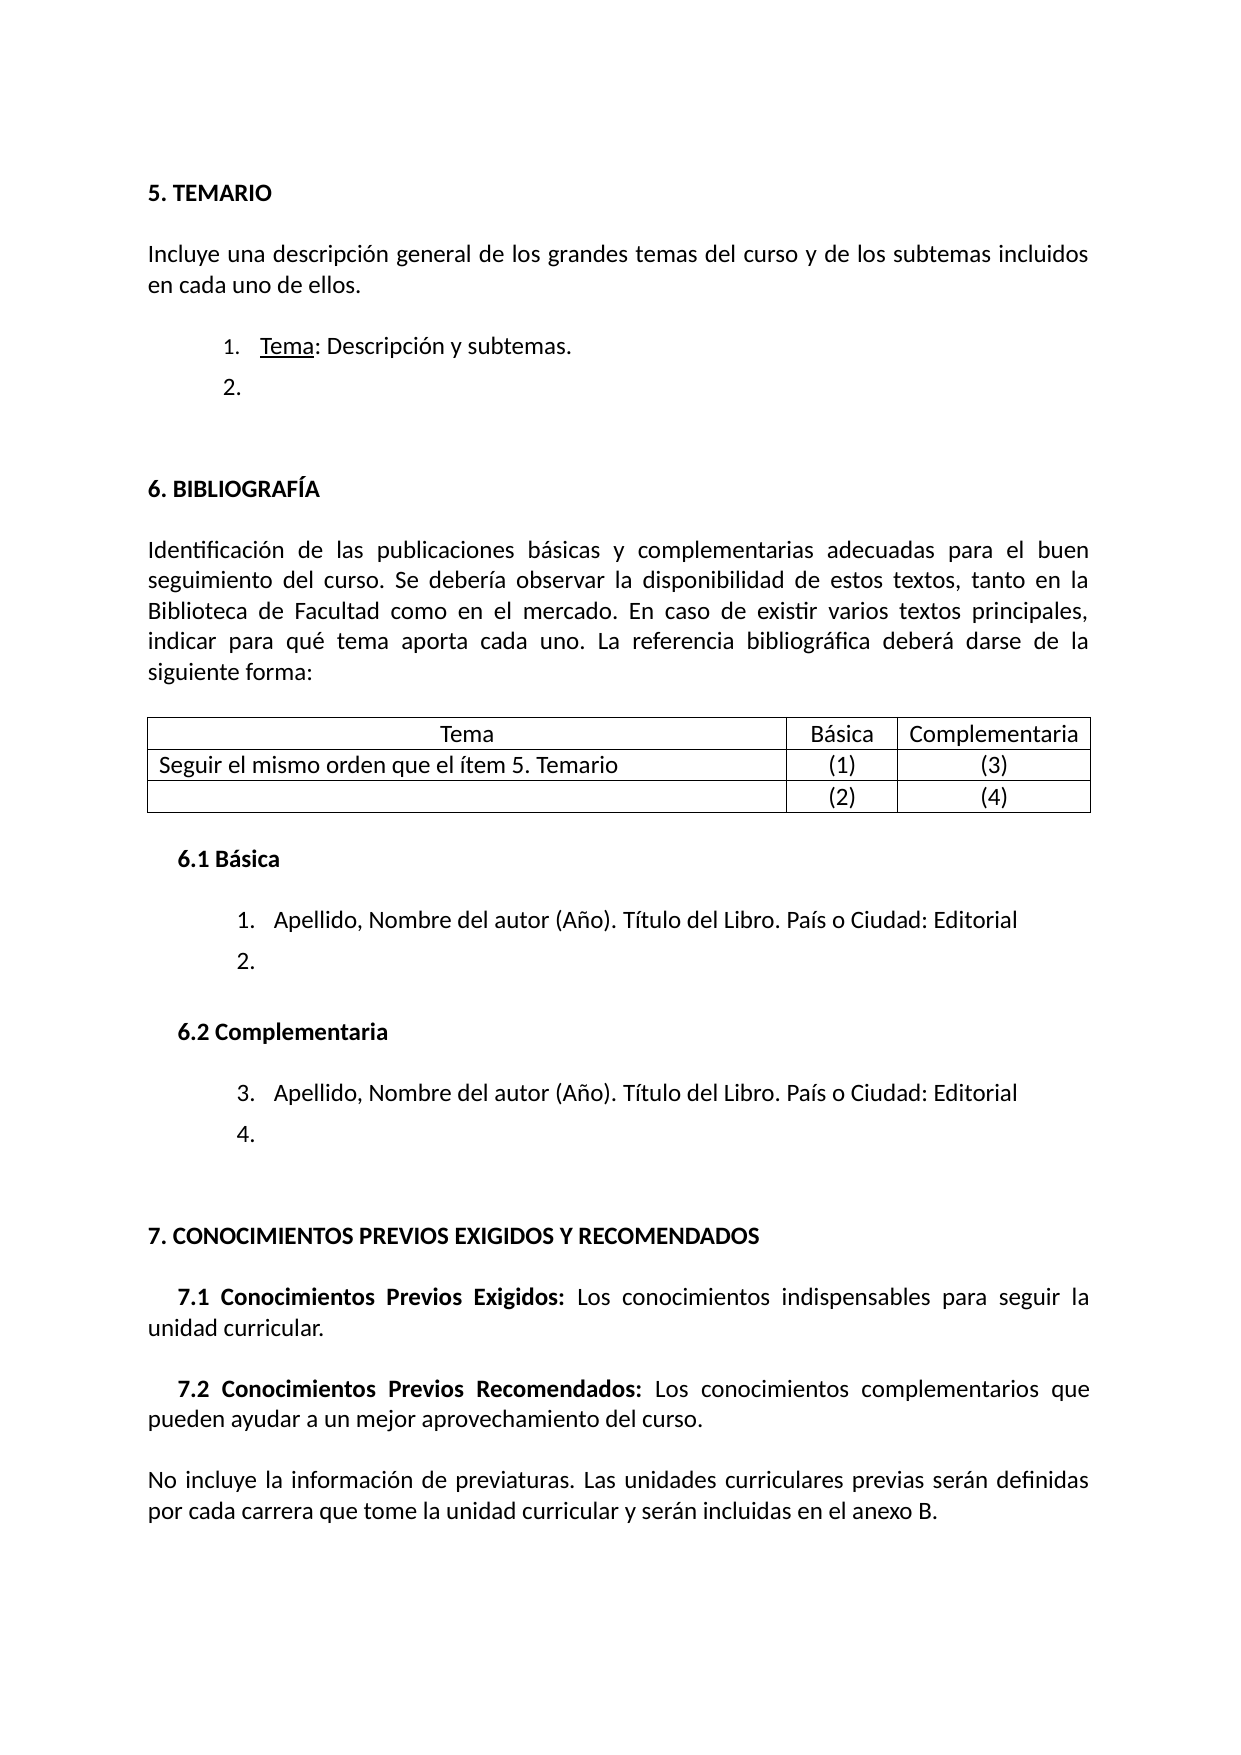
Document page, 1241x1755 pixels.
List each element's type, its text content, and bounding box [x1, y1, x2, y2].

table_header Básica [787, 718, 897, 748]
table_cell Seguir el mismo orden que el ítem 5. Temario [148, 750, 786, 780]
text 5. TEMARIO [148, 177, 1090, 208]
text Identificación de las publicaciones básicas y complementarias adecuadas para el buen seguimiento del curso. Se debería observar la disponibilidad de estos textos, tanto en la Biblioteca de Facultad como en el mercado. En caso de existir varios textos principales, indicar para qué tema aporta cada uno. La referencia bibliográfica deberá darse de la siguiente forma: [148, 534, 1090, 686]
list Apellido, Nombre del autor (Año). Título del Libro. País o Ciudad: Editorial [236, 904, 1090, 935]
text 6. BIBLIOGRAFÍA [148, 473, 1090, 503]
list Apellido, Nombre del autor (Año). Título del Libro. País o Ciudad: Editorial [236, 1078, 1090, 1108]
text 6.1 Básica [148, 843, 1090, 874]
text 6.2 Complementaria [148, 1017, 1090, 1047]
text No incluye la información de previaturas. Las unidades curriculares previas serán definidas por cada carrera que tome la unidad curricular y serán incluidas en el anexo B. [148, 1465, 1090, 1526]
table_cell (4) [898, 781, 1090, 812]
text 7. CONOCIMIENTOS PREVIOS EXIGIDOS Y RECOMENDADOS [148, 1221, 1090, 1251]
table_header Tema [148, 718, 786, 748]
table_cell (2) [787, 781, 897, 812]
table_cell [148, 781, 786, 812]
table_cell (1) [787, 750, 897, 780]
text 7.1 Conocimientos Previos Exigidos: Los conocimientos indispensables para seguir la unidad curricular. [148, 1282, 1090, 1343]
table_header Complementaria [898, 718, 1090, 748]
text Incluye una descripción general de los grandes temas del curso y de los subtemas incluidos en cada uno de ellos. [148, 238, 1090, 299]
text 7.2 Conocimientos Previos Recomendados: Los conocimientos complementarios que pueden ayudar a un mejor aprovechamiento del curso. [148, 1373, 1090, 1434]
table_cell (3) [898, 750, 1090, 780]
list Tema: Descripción y subtemas. [223, 330, 1090, 360]
